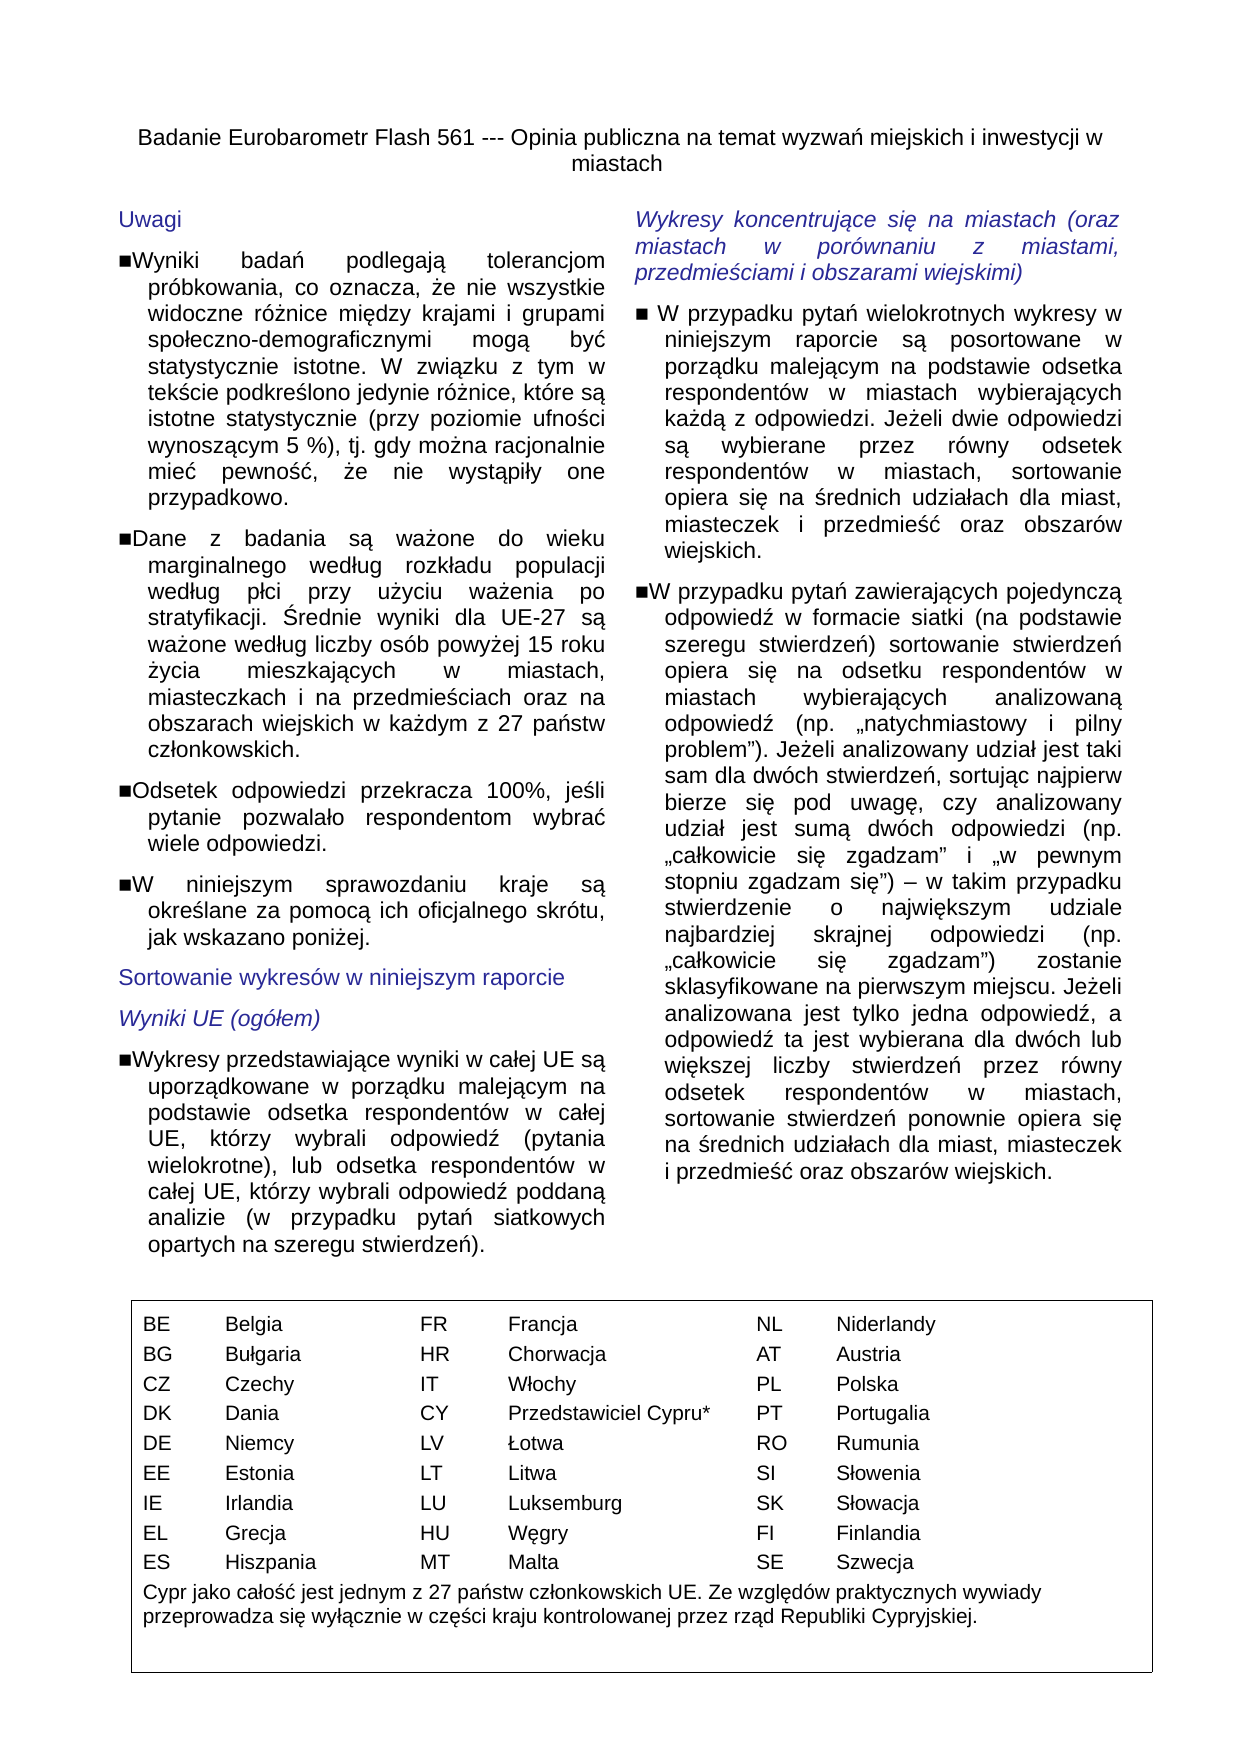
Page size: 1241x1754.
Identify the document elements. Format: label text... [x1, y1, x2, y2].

table_header Belgia [222, 1309, 417, 1339]
table_header Niderlandy [833, 1309, 1132, 1339]
table_cell PT [753, 1398, 833, 1428]
table_header Francja [505, 1309, 753, 1339]
table_cell Bułgaria [222, 1339, 417, 1368]
table_cell RO [753, 1428, 833, 1458]
table_cell HR [417, 1339, 505, 1368]
text Wyniki UE (ogółem) [118, 1005, 605, 1032]
table_cell CY [417, 1398, 505, 1428]
text ■Odsetek odpowiedzi przekracza 100%, jeśli pytanie pozwalało respondentom wybrać wiele odpowiedzi. [118, 777, 605, 856]
text ■W przypadku pytań zawierających pojedynczą odpowiedź w formacie siatki (na podstawie szeregu stwierdzeń) sortowanie stwierdzeń opiera się na odsetku respondentów w miastach wybierających analizowaną odpowiedź (np. „natychmiastowy i pilny problem”). Jeżeli analizowany udział jest taki sam dla dwóch stwierdzeń, sortując najpierw bierze się pod uwagę, czy analizowany udział jest sumą dwóch odpowiedzi (np. „całkowicie się zgadzam” i „w pewnym stopniu zgadzam się”) – w takim przypadku stwierdzenie o największym udziale najbardziej skrajnej odpowiedzi (np. „całkowicie się zgadzam”) zostanie sklasyfikowane na pierwszym miejscu. Jeżeli analizowana jest tylko jedna odpowiedź, a odpowiedź ta jest wybierana dla dwóch lub większej liczby stwierdzeń przez równy odsetek respondentów w miastach, sortowanie stwierdzeń ponownie opiera się na średnich udziałach dla miast, miasteczek i przedmieść oraz obszarów wiejskich. [635, 578, 1122, 1184]
text Wykresy koncentrujące się na miastach (oraz miastach w porównaniu z miastami, przedmieściami i obszarami wiejskimi) [635, 206, 1122, 285]
table_cell SI [753, 1458, 833, 1488]
text Uwagi [118, 206, 605, 233]
table_cell HU [417, 1518, 505, 1547]
table_cell Malta [505, 1547, 753, 1577]
table_cell PL [753, 1369, 833, 1398]
table_cell DE [140, 1428, 222, 1458]
table_cell Luksemburg [505, 1488, 753, 1517]
table_cell Irlandia [222, 1488, 417, 1517]
table_cell Dania [222, 1398, 417, 1428]
text [132, 1301, 1152, 1672]
table_cell Czechy [222, 1369, 417, 1398]
table_cell Austria [833, 1339, 1132, 1368]
table_header BE [140, 1309, 222, 1339]
table_header NL [753, 1309, 833, 1339]
table_cell LT [417, 1458, 505, 1488]
table_cell Słowacja [833, 1488, 1132, 1517]
table_cell Słowenia [833, 1458, 1132, 1488]
text Sortowanie wykresów w niniejszym raporcie [118, 964, 605, 991]
table_cell Rumunia [833, 1428, 1132, 1458]
table_cell MT [417, 1547, 505, 1577]
table_cell SK [753, 1488, 833, 1517]
table_cell DK [140, 1398, 222, 1428]
table_cell IE [140, 1488, 222, 1517]
text ■ W przypadku pytań wielokrotnych wykresy w niniejszym raporcie są posortowane w porządku malejącym na podstawie odsetka respondentów w miastach wybierających każdą z odpowiedzi. Jeżeli dwie odpowiedzi są wybierane przez równy odsetek respondentów w miastach, sortowanie opiera się na średnich udziałach dla miast, miasteczek i przedmieść oraz obszarów wiejskich. [635, 300, 1122, 563]
table_cell SE [753, 1547, 833, 1577]
table_cell Cypr jako całość jest jednym z 27 państw członkowskich UE. Ze względów praktycznych wywiady przeprowadza się wyłącznie w części kraju kontrolowanej przez rząd Republiki Cypryjskiej. [140, 1577, 1132, 1631]
table_cell EE [140, 1458, 222, 1488]
table_cell Litwa [505, 1458, 753, 1488]
table_cell Włochy [505, 1369, 753, 1398]
table_cell ES [140, 1547, 222, 1577]
table_cell IT [417, 1369, 505, 1398]
table_cell Portugalia [833, 1398, 1132, 1428]
table_cell BG [140, 1339, 222, 1368]
table_cell Chorwacja [505, 1339, 753, 1368]
table_cell FI [753, 1518, 833, 1547]
text ■Wyniki badań podlegają tolerancjom próbkowania, co oznacza, że nie wszystkie widoczne różnice między krajami i grupami społeczno-demograficznymi mogą być statystycznie istotne. W związku z tym w tekście podkreślono jedynie różnice, które są istotne statystycznie (przy poziomie ufności wynoszącym 5 %), tj. gdy można racjonalnie mieć pewność, że nie wystąpiły one przypadkowo. [118, 247, 605, 511]
table_cell EL [140, 1518, 222, 1547]
table_cell Grecja [222, 1518, 417, 1547]
table_cell CZ [140, 1369, 222, 1398]
table_cell LV [417, 1428, 505, 1458]
text ■W niniejszym sprawozdaniu kraje są określane za pomocą ich oficjalnego skrótu, jak wskazano poniżej. [118, 871, 605, 950]
table_cell Estonia [222, 1458, 417, 1488]
text ■Wykresy przedstawiające wyniki w całej UE są uporządkowane w porządku malejącym na podstawie odsetka respondentów w całej UE, którzy wybrali odpowiedź (pytania wielokrotne), lub odsetka respondentów w całej UE, którzy wybrali odpowiedź poddaną analizie (w przypadku pytań siatkowych opartych na szeregu stwierdzeń). [118, 1046, 605, 1257]
table_header FR [417, 1309, 505, 1339]
table_cell Węgry [505, 1518, 753, 1547]
table_cell Niemcy [222, 1428, 417, 1458]
table_cell LU [417, 1488, 505, 1517]
table_cell AT [753, 1339, 833, 1368]
table_cell Finlandia [833, 1518, 1132, 1547]
table_cell Polska [833, 1369, 1132, 1398]
text ■Dane z badania są ważone do wieku marginalnego według rozkładu populacji według płci przy użyciu ważenia po stratyfikacji. Średnie wyniki dla UE-27 są ważone według liczby osób powyżej 15 roku życia mieszkających w miastach, miasteczkach i na przedmieściach oraz na obszarach wiejskich w każdym z 27 państw członkowskich. [118, 525, 605, 762]
table_cell Przedstawiciel Cypru* [505, 1398, 753, 1428]
table_cell Łotwa [505, 1428, 753, 1458]
table_cell Hiszpania [222, 1547, 417, 1577]
table_cell Szwecja [833, 1547, 1132, 1577]
